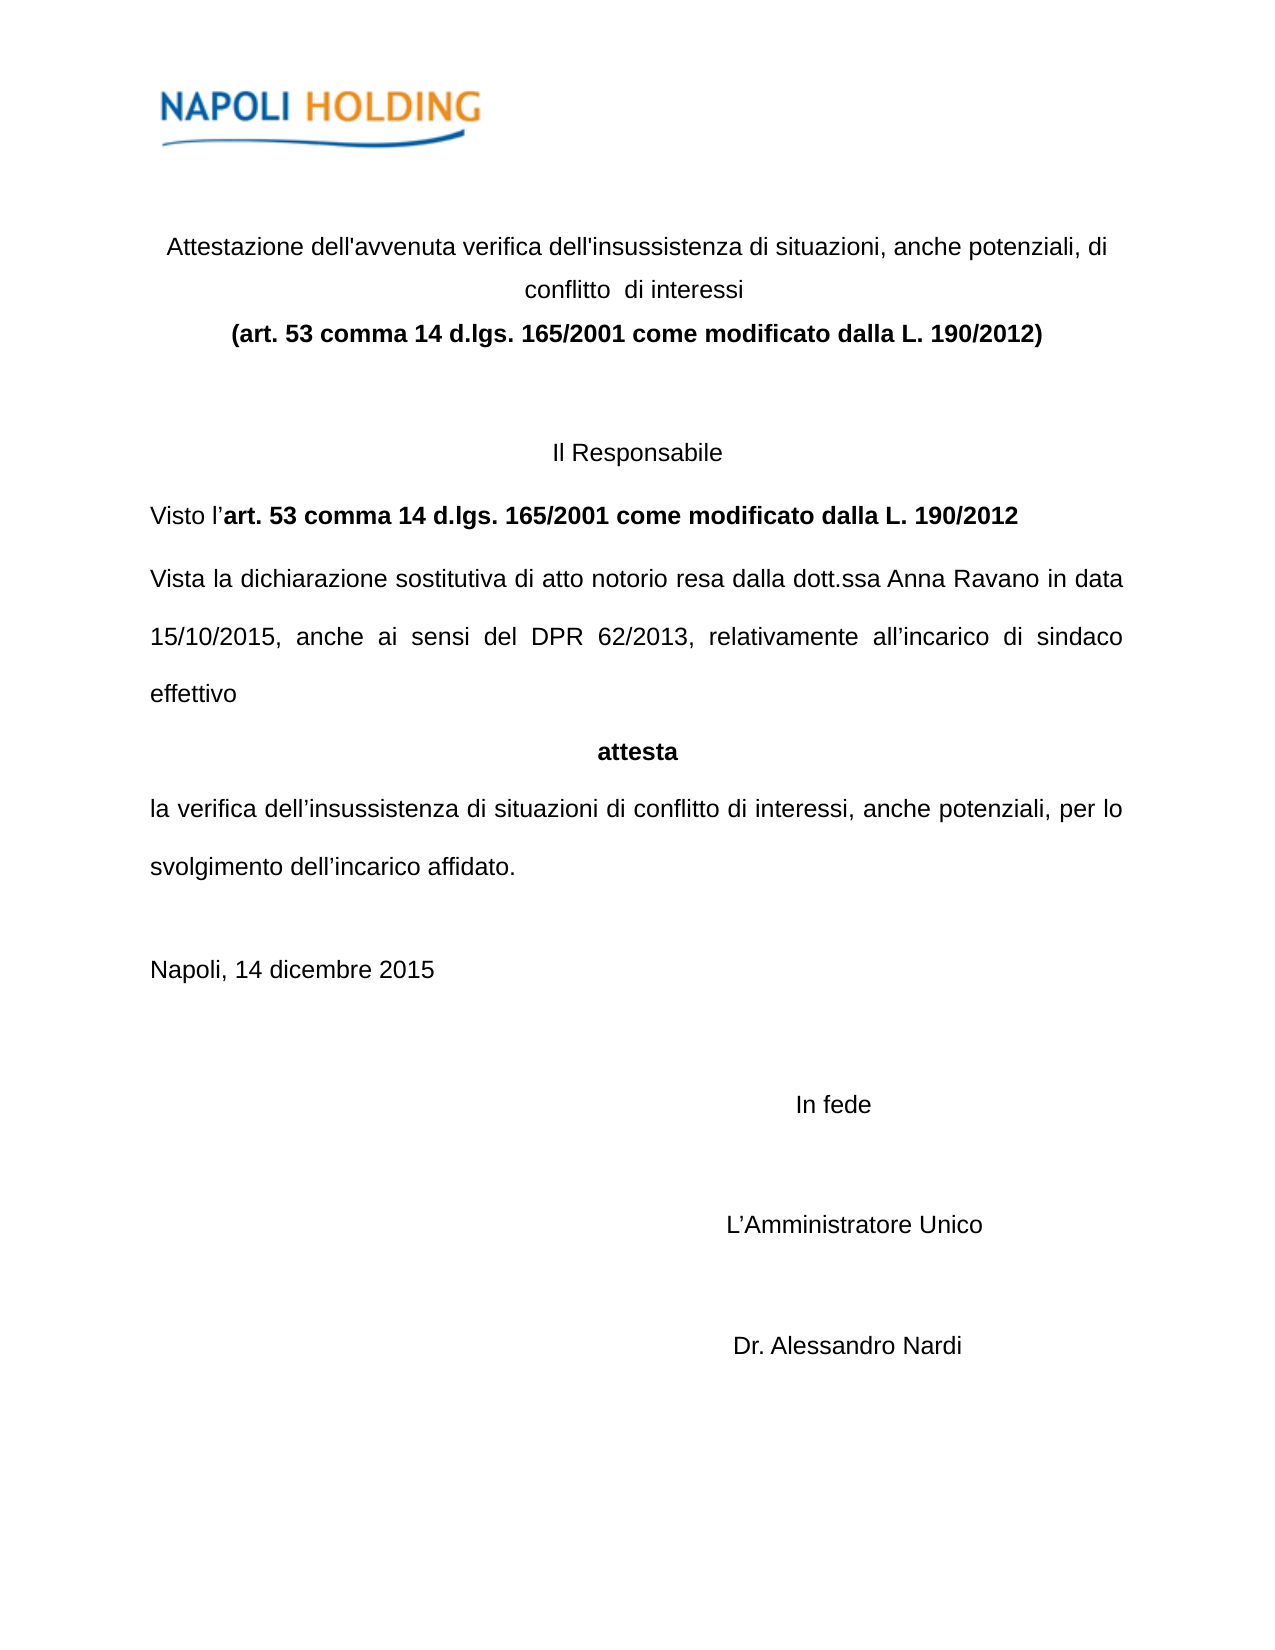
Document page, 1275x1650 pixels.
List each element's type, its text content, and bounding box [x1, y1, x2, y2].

text Dr. Alessandro Nardi [150, 1331, 1125, 1359]
text la verifica dell’insussistenza di situazioni di conflitto di interessi, anche potenziali, per lo svolgimento dell’incarico affidato. [150, 794, 1125, 880]
text Vista la dichiarazione sostitutiva di atto notorio resa dalla dott.ssa Anna Ravano in data 15/10/2015, anche ai sensi del DPR 62/2013, relativamente all’incarico di sindaco effettivo [150, 564, 1125, 708]
text Napoli, 14 dicembre 2015 [150, 955, 1125, 984]
text attesta [150, 737, 1125, 765]
text Visto l’art. 53 comma 14 d.lgs. 165/2001 come modificato dalla L. 190/2012 [150, 501, 1125, 530]
text Attestazione dell'avvenuta verifica dell'insussistenza di situazioni, anche potenziali, di conflitto di interessi (art. 53 comma 14 d.lgs. 165/2001 come modificato dalla L. 190/2012) [150, 232, 1125, 347]
text L’Amministratore Unico [150, 1210, 1125, 1239]
text Il Responsabile [150, 438, 1125, 466]
text In fede [150, 1090, 1125, 1118]
